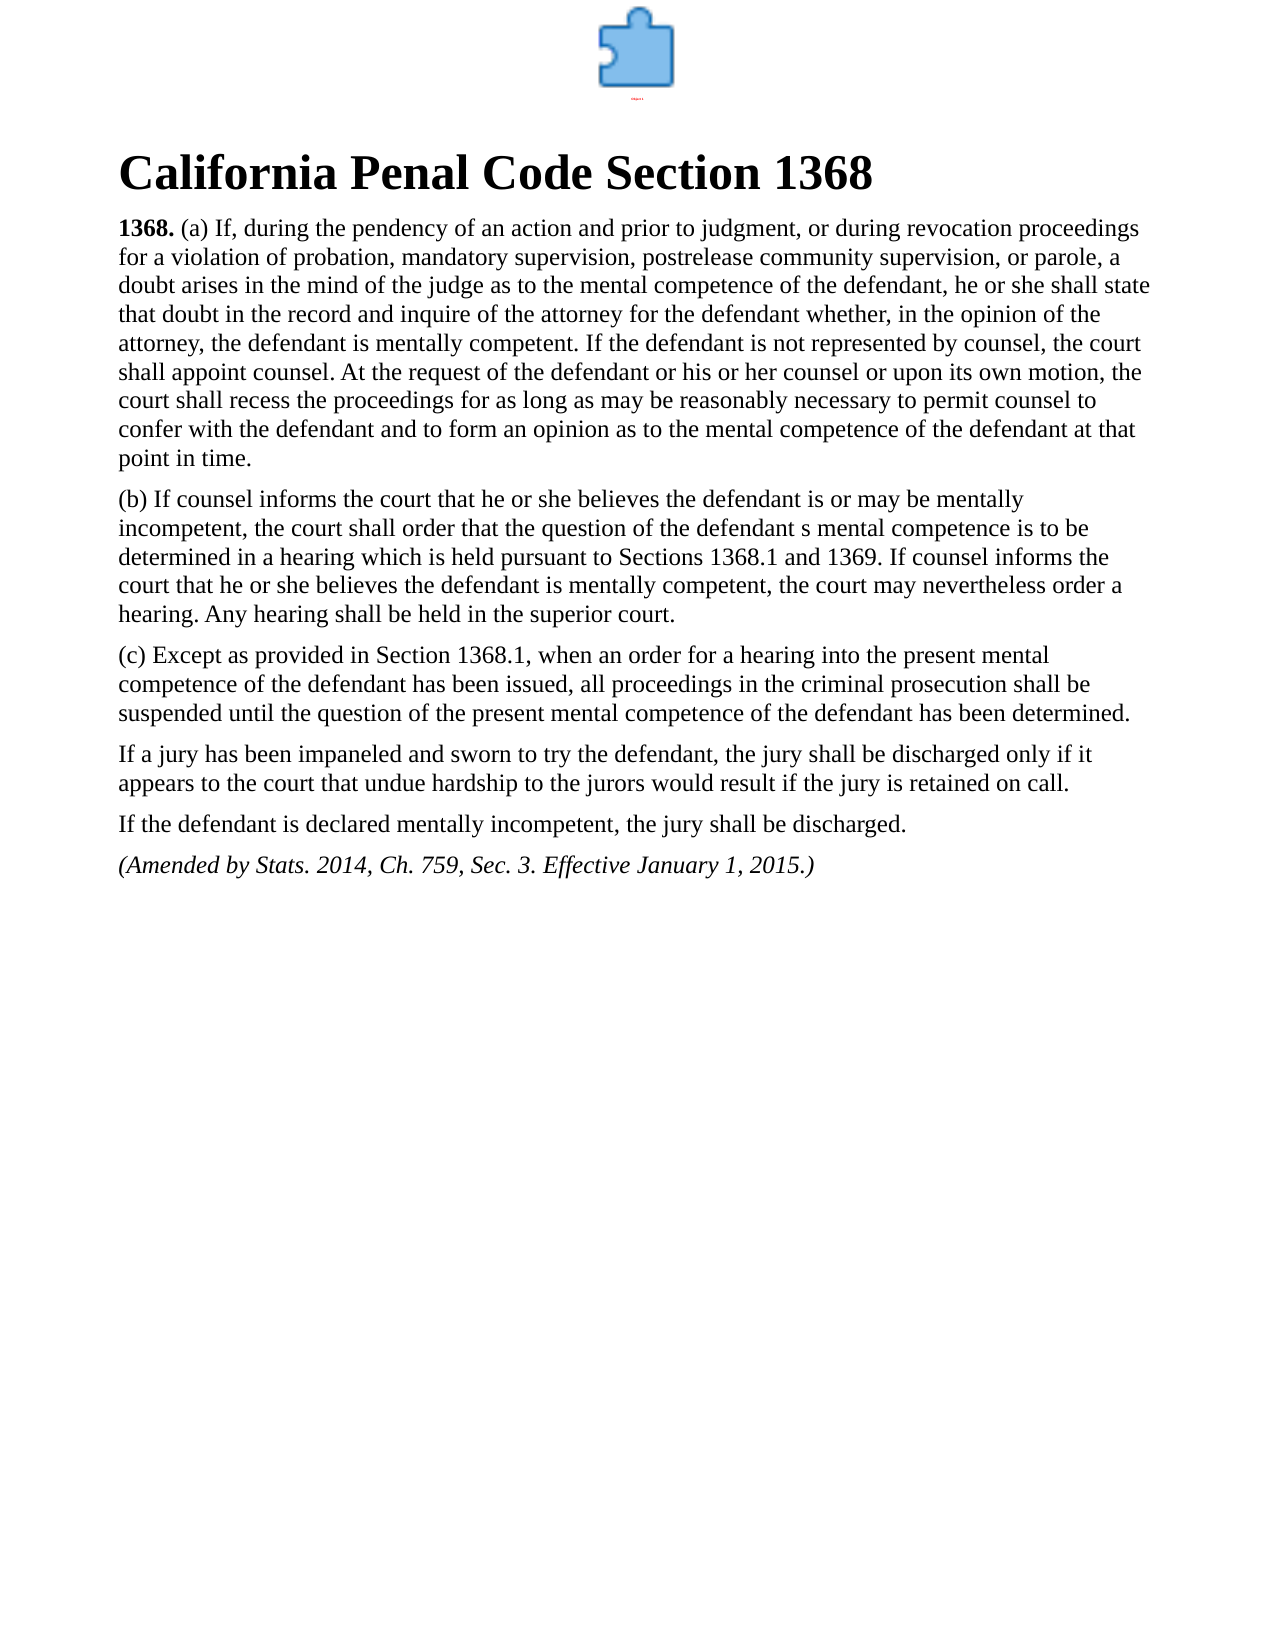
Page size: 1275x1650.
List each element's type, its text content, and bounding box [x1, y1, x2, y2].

text (Amended by Stats. 2014, Ch. 759, Sec. 3. Effective January 1, 2015.) [118, 851, 1157, 879]
text 1368. (a) If, during the pendency of an action and prior to judgment, or during revocation proceedings for a violation of probation, mandatory supervision, postrelease community supervision, or parole, a doubt arises in the mind of the judge as to the mental competence of the defendant, he or she shall state that doubt in the record and inquire of the attorney for the defendant whether, in the opinion of the attorney, the defendant is mentally competent. If the defendant is not represented by counsel, the court shall appoint counsel. At the request of the defendant or his or her counsel or upon its own motion, the court shall recess the proceedings for as long as may be reasonably necessary to permit counsel to confer with the defendant and to form an opinion as to the mental competence of the defendant at that point in time. [118, 213, 1157, 472]
text If the defendant is declared mentally incompetent, the jury shall be discharged. [118, 809, 1157, 838]
text (b) If counsel informs the court that he or she believes the defendant is or may be mentally incompetent, the court shall order that the question of the defendant s mental competence is to be determined in a hearing which is held pursuant to Sections 1368.1 and 1369. If counsel informs the court that he or she believes the defendant is mentally competent, the court may nevertheless order a hearing. Any hearing shall be held in the superior court. [118, 484, 1157, 628]
subtitle California Penal Code Section 1368 [118, 143, 1157, 201]
text If a jury has been impaneled and sworn to try the defendant, the jury shall be discharged only if it appears to the court that undue hardship to the jurors would result if the jury is retained on call. [118, 739, 1157, 797]
text (c) Except as provided in Section 1368.1, when an order for a hearing into the present mental competence of the defendant has been issued, all proceedings in the criminal prosecution shall be suspended until the question of the present mental competence of the defendant has been determined. [118, 641, 1157, 727]
